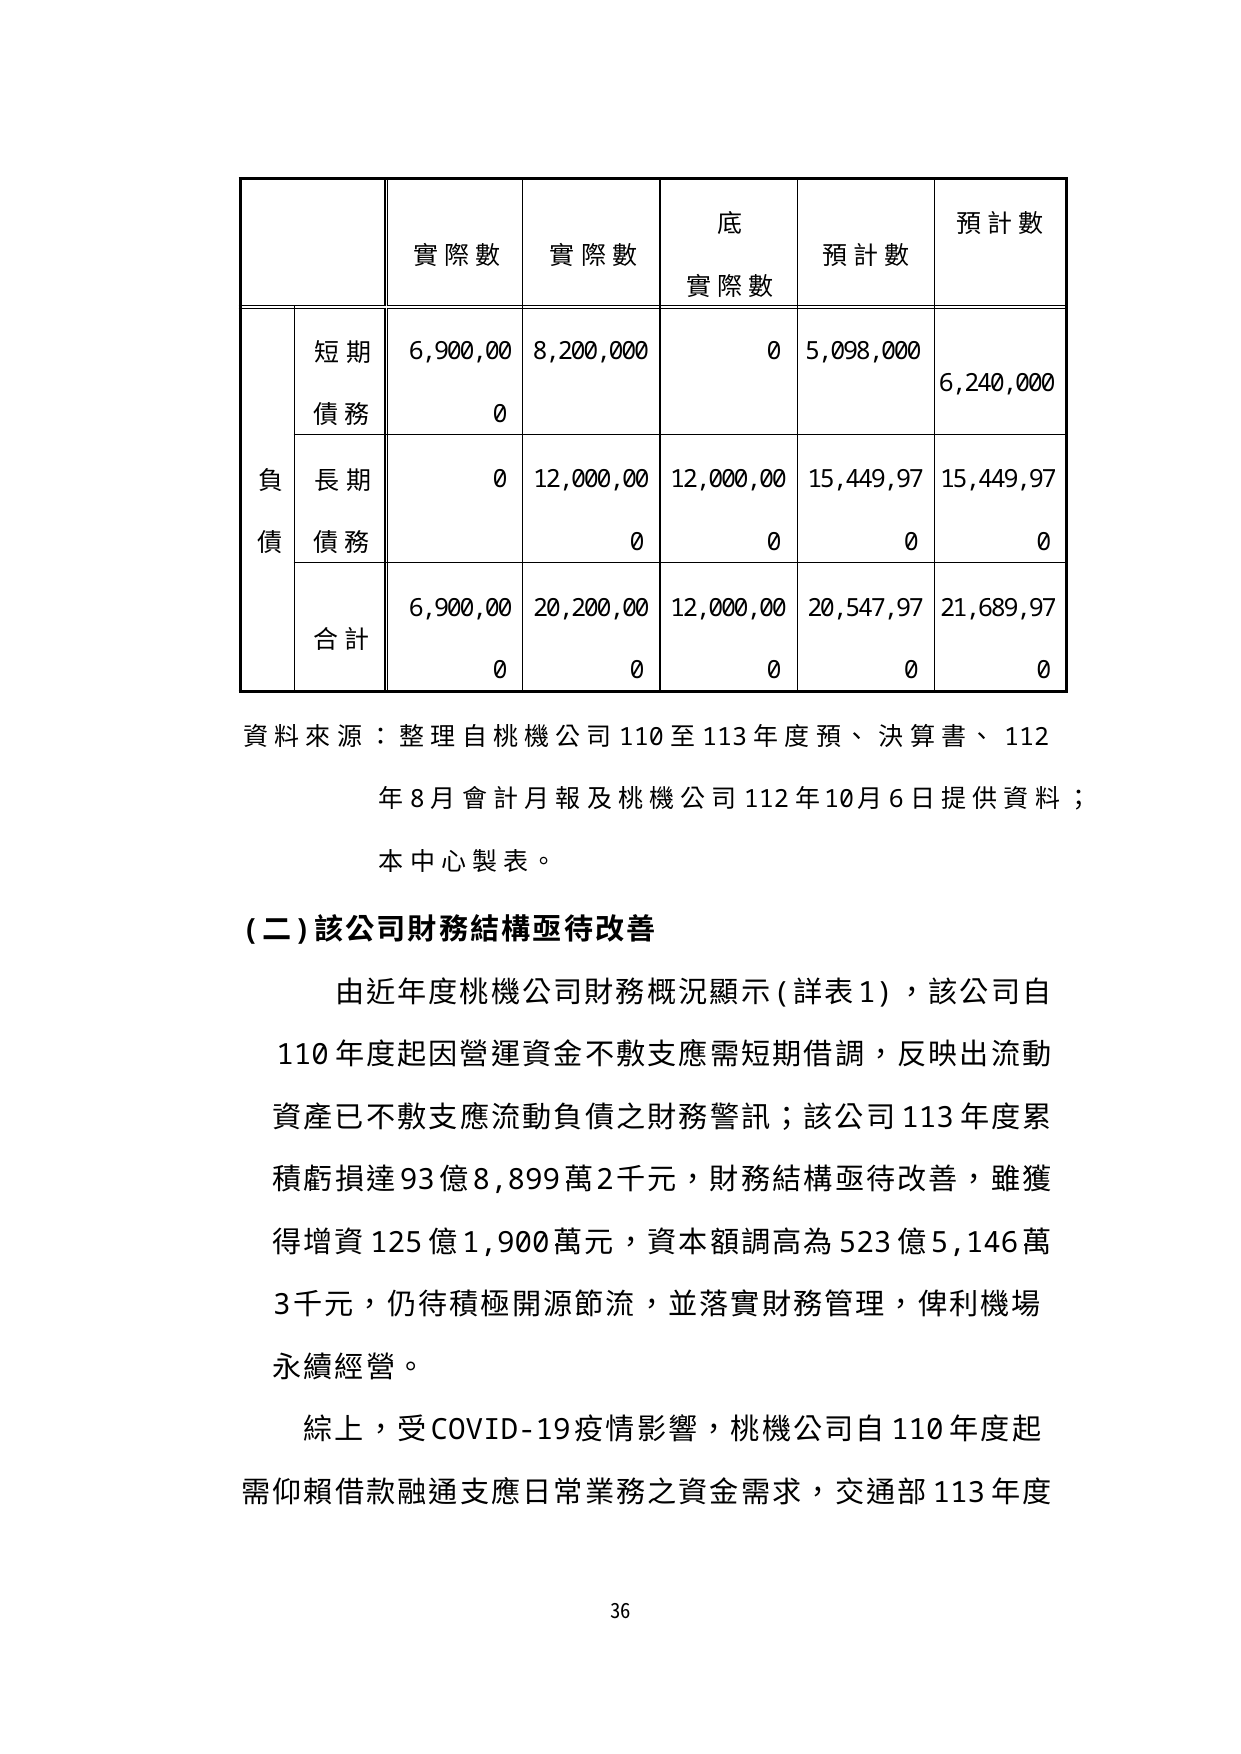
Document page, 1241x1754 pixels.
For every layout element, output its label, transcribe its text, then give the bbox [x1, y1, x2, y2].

table_cell 12,000,000 [661, 563, 797, 690]
text 由近年度桃機公司財務概況顯示(詳表1)，該公司自110年度起因營運資金不敷支應需短期借調，反映出流動資產已不敷支應流動負債之財務警訊；該公司113年度累積虧損達93億8,899萬2千元，財務結構亟待改善，雖獲得增資125億1,900萬元，資本額調高為523億5,146萬3千元，仍待積極開源節流，並落實財務管理，俾利機場永續經營。 [266, 948, 1063, 1386]
table_cell 20,200,000 [523, 563, 659, 690]
table_cell 5,098,000 [798, 309, 934, 433]
table_cell 21,689,970 [935, 563, 1065, 690]
table_cell 12,000,000 [661, 435, 797, 562]
table_header 預計數 [798, 180, 934, 305]
table_cell 短期債務 [295, 309, 384, 433]
table_cell 20,547,970 [798, 563, 934, 690]
table_cell 合計 [295, 563, 384, 690]
table_cell 負債 [242, 309, 294, 690]
table_cell 0 [661, 309, 797, 433]
table_cell 長期債務 [295, 435, 384, 562]
table_cell 15,449,970 [935, 435, 1065, 562]
table_cell 6,900,000 [388, 309, 522, 433]
table_header [242, 180, 384, 305]
table_cell 12,000,000 [523, 435, 659, 562]
table_cell 8,200,000 [523, 309, 659, 433]
table_cell 6,900,000 [388, 563, 522, 690]
table_header 預計數 [935, 180, 1065, 305]
text 綜上，受COVID-19疫情影響，桃機公司自110年度起需仰賴借款融通支應日常業務之資金需求，交通部113年度 [236, 1386, 1063, 1511]
table_cell 6,240,000 [935, 309, 1065, 433]
table_cell 15,449,970 [798, 435, 934, 562]
text (二)該公司財務結構亟待改善 [236, 886, 1063, 948]
text 資料來源：整理自桃機公司110至113年度預、決算書、112年8月會計月報及桃機公司112年10月6日提供資料；本中心製表。 [239, 693, 1063, 880]
table_cell 0 [388, 435, 522, 562]
table_header 實際數 [523, 180, 659, 305]
table_header 底 實際數 [661, 180, 797, 305]
table_header 實際數 [388, 180, 522, 305]
